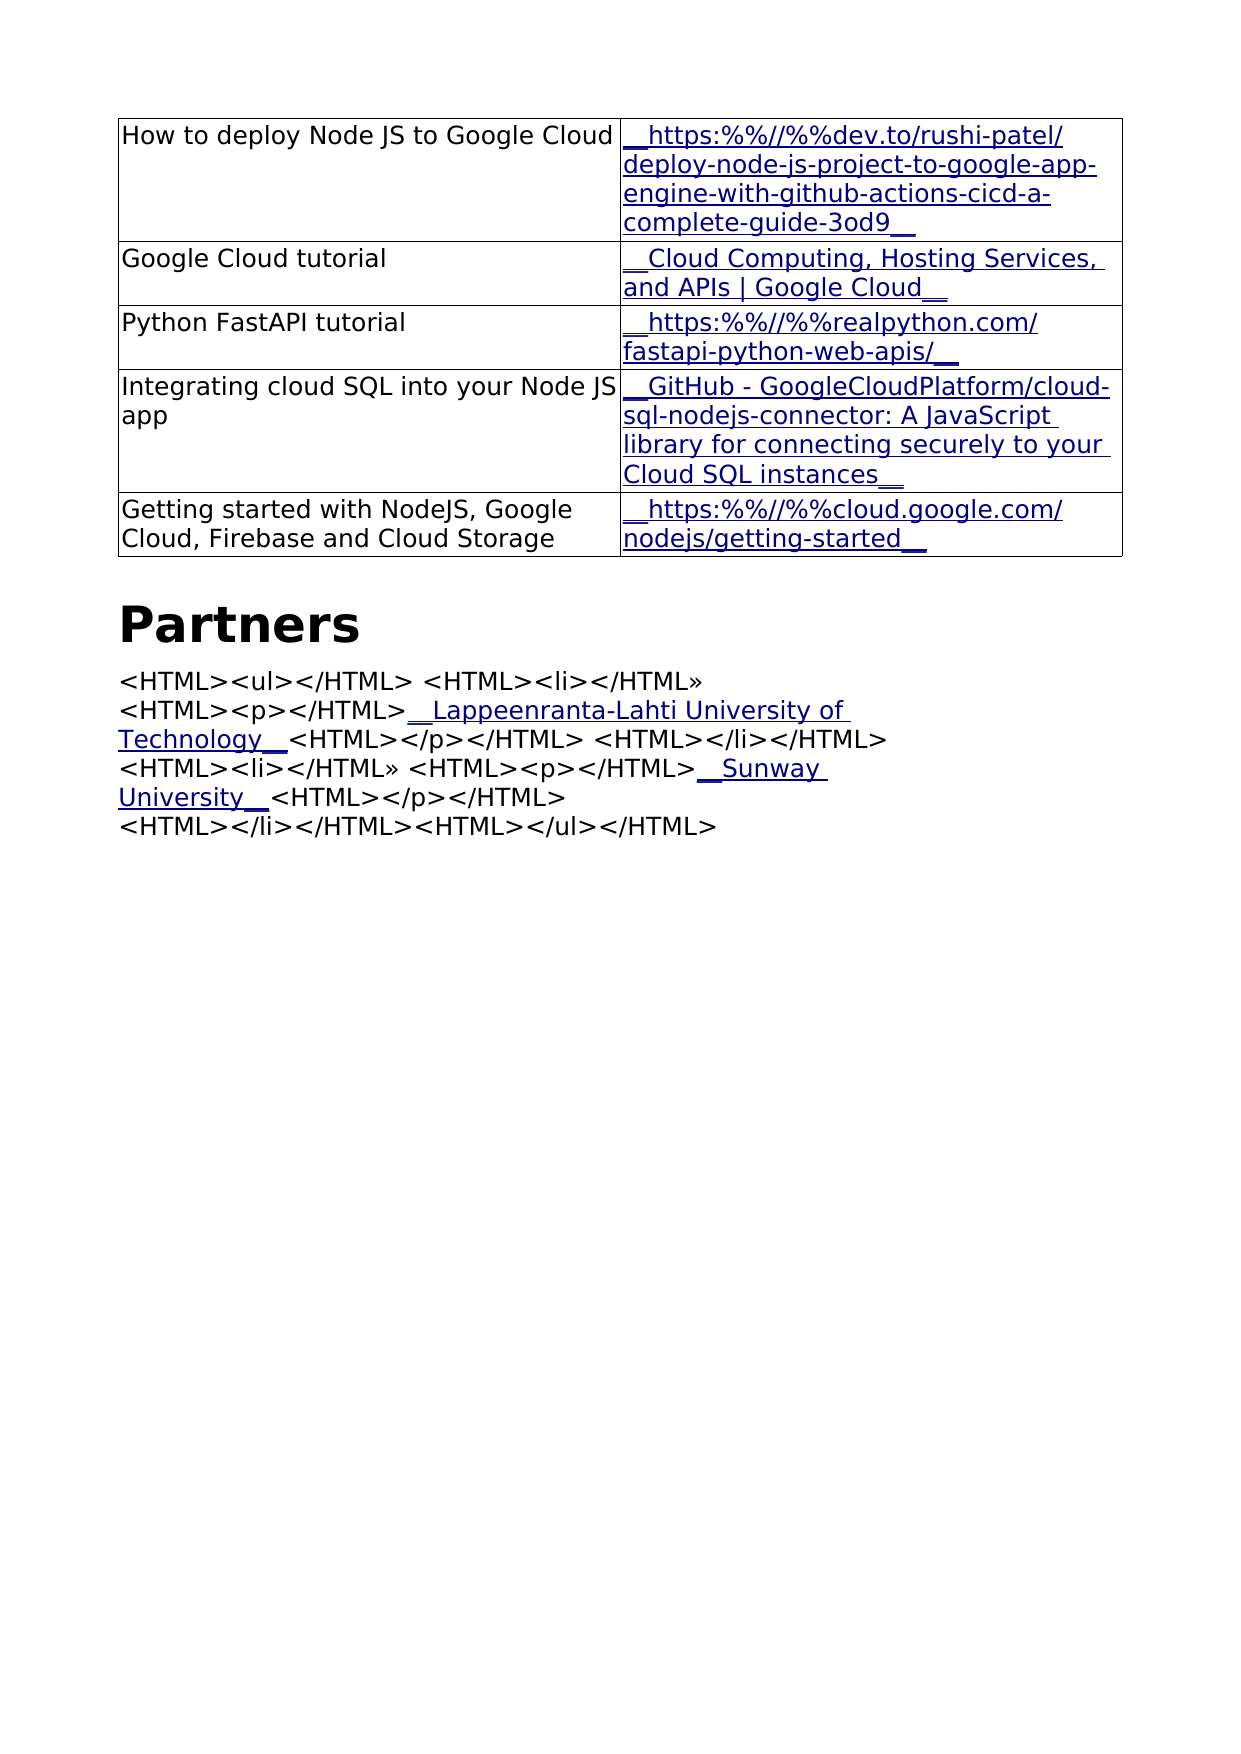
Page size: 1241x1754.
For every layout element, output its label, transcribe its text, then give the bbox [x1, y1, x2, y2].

table_cell __Cloud Computing, Hosting Services, and APIs | Google Cloud__ [621, 242, 1122, 305]
text <HTML><ul></HTML> <HTML><li></HTML» <HTML><p></HTML>__Lappeenranta-Lahti University of Technology__<HTML></p></HTML> <HTML></li></HTML> <HTML><li></HTML» <HTML><p></HTML>__Sunway University__<HTML></p></HTML> <HTML></li></HTML><HTML></ul></HTML> [118, 667, 1122, 842]
table_cell Google Cloud tutorial [119, 242, 620, 305]
table_cell Integrating cloud SQL into your Node JS app [119, 370, 620, 492]
subtitle Partners [118, 596, 1122, 654]
table_cell __https:%%//%%dev.to/rushi-patel/deploy-node-js-project-to-google-app-engine-with-github-actions-cicd-a-complete-guide-3od9__ [621, 119, 1122, 241]
table_cell Python FastAPI tutorial [119, 306, 620, 369]
table_cell Getting started with NodeJS, Google Cloud, Firebase and Cloud Storage [119, 493, 620, 556]
table_cell __GitHub - GoogleCloudPlatform/cloud-sql-nodejs-connector: A JavaScript library for connecting securely to your Cloud SQL instances__ [621, 370, 1122, 492]
table_cell How to deploy Node JS to Google Cloud [119, 119, 620, 241]
table_cell __https:%%//%%realpython.com/fastapi-python-web-apis/__ [621, 306, 1122, 369]
table_cell __https:%%//%%cloud.google.com/nodejs/getting-started__ [621, 493, 1122, 556]
